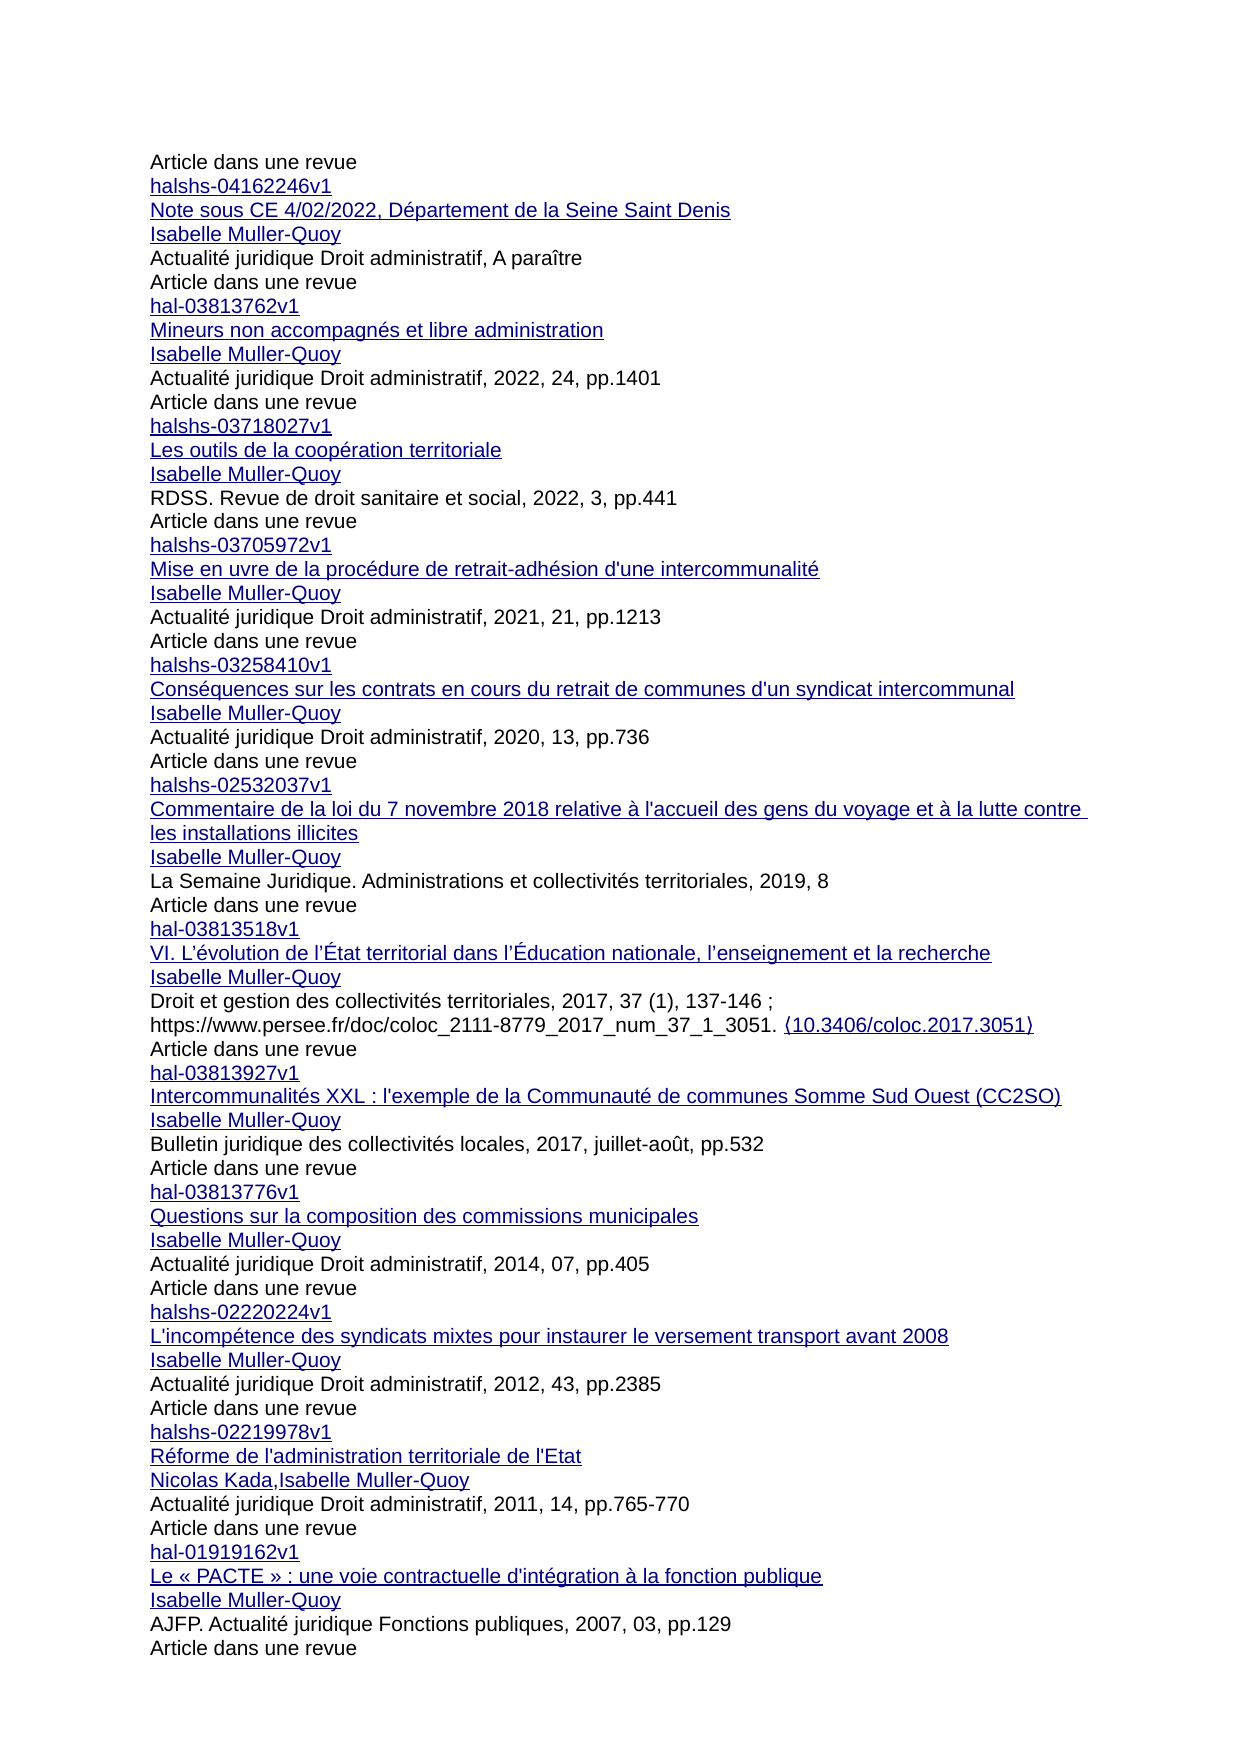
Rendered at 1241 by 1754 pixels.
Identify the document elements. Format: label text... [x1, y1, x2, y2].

table_cell L'incompétence des syndicats mixtes pour instaurer le versement transport avant 2008 Isabelle Muller-Quoy Actualité juridique Droit administratif, 2012, 43, pp.2385 Article dans une revue halshs-02219978v1 [150, 1324, 1090, 1444]
table_cell Réforme de l'administration territoriale de l'Etat Nicolas Kada,Isabelle Muller-Quoy Actualité juridique Droit administratif, 2011, 14, pp.765-770 Article dans une revue hal-01919162v1 [150, 1444, 1090, 1563]
table_cell Intercommunalités XXL : l'exemple de la Communauté de communes Somme Sud Ouest (CC2SO) Isabelle Muller-Quoy Bulletin juridique des collectivités locales, 2017, juillet-août, pp.532 Article dans une revue hal-03813776v1 [150, 1084, 1090, 1204]
table_cell Conséquences sur les contrats en cours du retrait de communes d'un syndicat intercommunal Isabelle Muller-Quoy Actualité juridique Droit administratif, 2020, 13, pp.736 Article dans une revue halshs-02532037v1 [150, 677, 1090, 797]
table_cell Les outils de la coopération territoriale Isabelle Muller-Quoy RDSS. Revue de droit sanitaire et social, 2022, 3, pp.441 Article dans une revue halshs-03705972v1 [150, 438, 1090, 557]
table_cell Mineurs non accompagnés et libre administration Isabelle Muller-Quoy Actualité juridique Droit administratif, 2022, 24, pp.1401 Article dans une revue halshs-03718027v1 [150, 318, 1090, 437]
table_cell Commentaire de la loi du 7 novembre 2018 relative à l'accueil des gens du voyage et à la lutte contre les installations illicites Isabelle Muller-Quoy La Semaine Juridique. Administrations et collectivités territoriales, 2019, 8 Article dans une revue hal-03813518v1 [150, 797, 1090, 941]
table_cell Questions sur la composition des commissions municipales Isabelle Muller-Quoy Actualité juridique Droit administratif, 2014, 07, pp.405 Article dans une revue halshs-02220224v1 [150, 1204, 1090, 1324]
table_header Article dans une revue halshs-04162246v1 [150, 150, 1090, 198]
table_cell VI. L’évolution de l’État territorial dans l’Éducation nationale, l’enseignement et la recherche Isabelle Muller-Quoy Droit et gestion des collectivités territoriales, 2017, 37 (1), 137-146 ; https://www.persee.fr/doc/coloc_2111-8779_2017_num_37_1_3051. ⟨10.3406/coloc.2017.3051⟩ Article dans une revue hal-03813927v1 [150, 941, 1090, 1084]
table_cell Le « PACTE » : une voie contractuelle d'intégration à la fonction publique Isabelle Muller-Quoy AJFP. Actualité juridique Fonctions publiques, 2007, 03, pp.129 Article dans une revue [150, 1564, 1090, 1659]
table_cell Mise en uvre de la procédure de retrait-adhésion d'une intercommunalité Isabelle Muller-Quoy Actualité juridique Droit administratif, 2021, 21, pp.1213 Article dans une revue halshs-03258410v1 [150, 557, 1090, 677]
table_cell Note sous CE 4/02/2022, Département de la Seine Saint Denis Isabelle Muller-Quoy Actualité juridique Droit administratif, A paraître Article dans une revue hal-03813762v1 [150, 198, 1090, 318]
